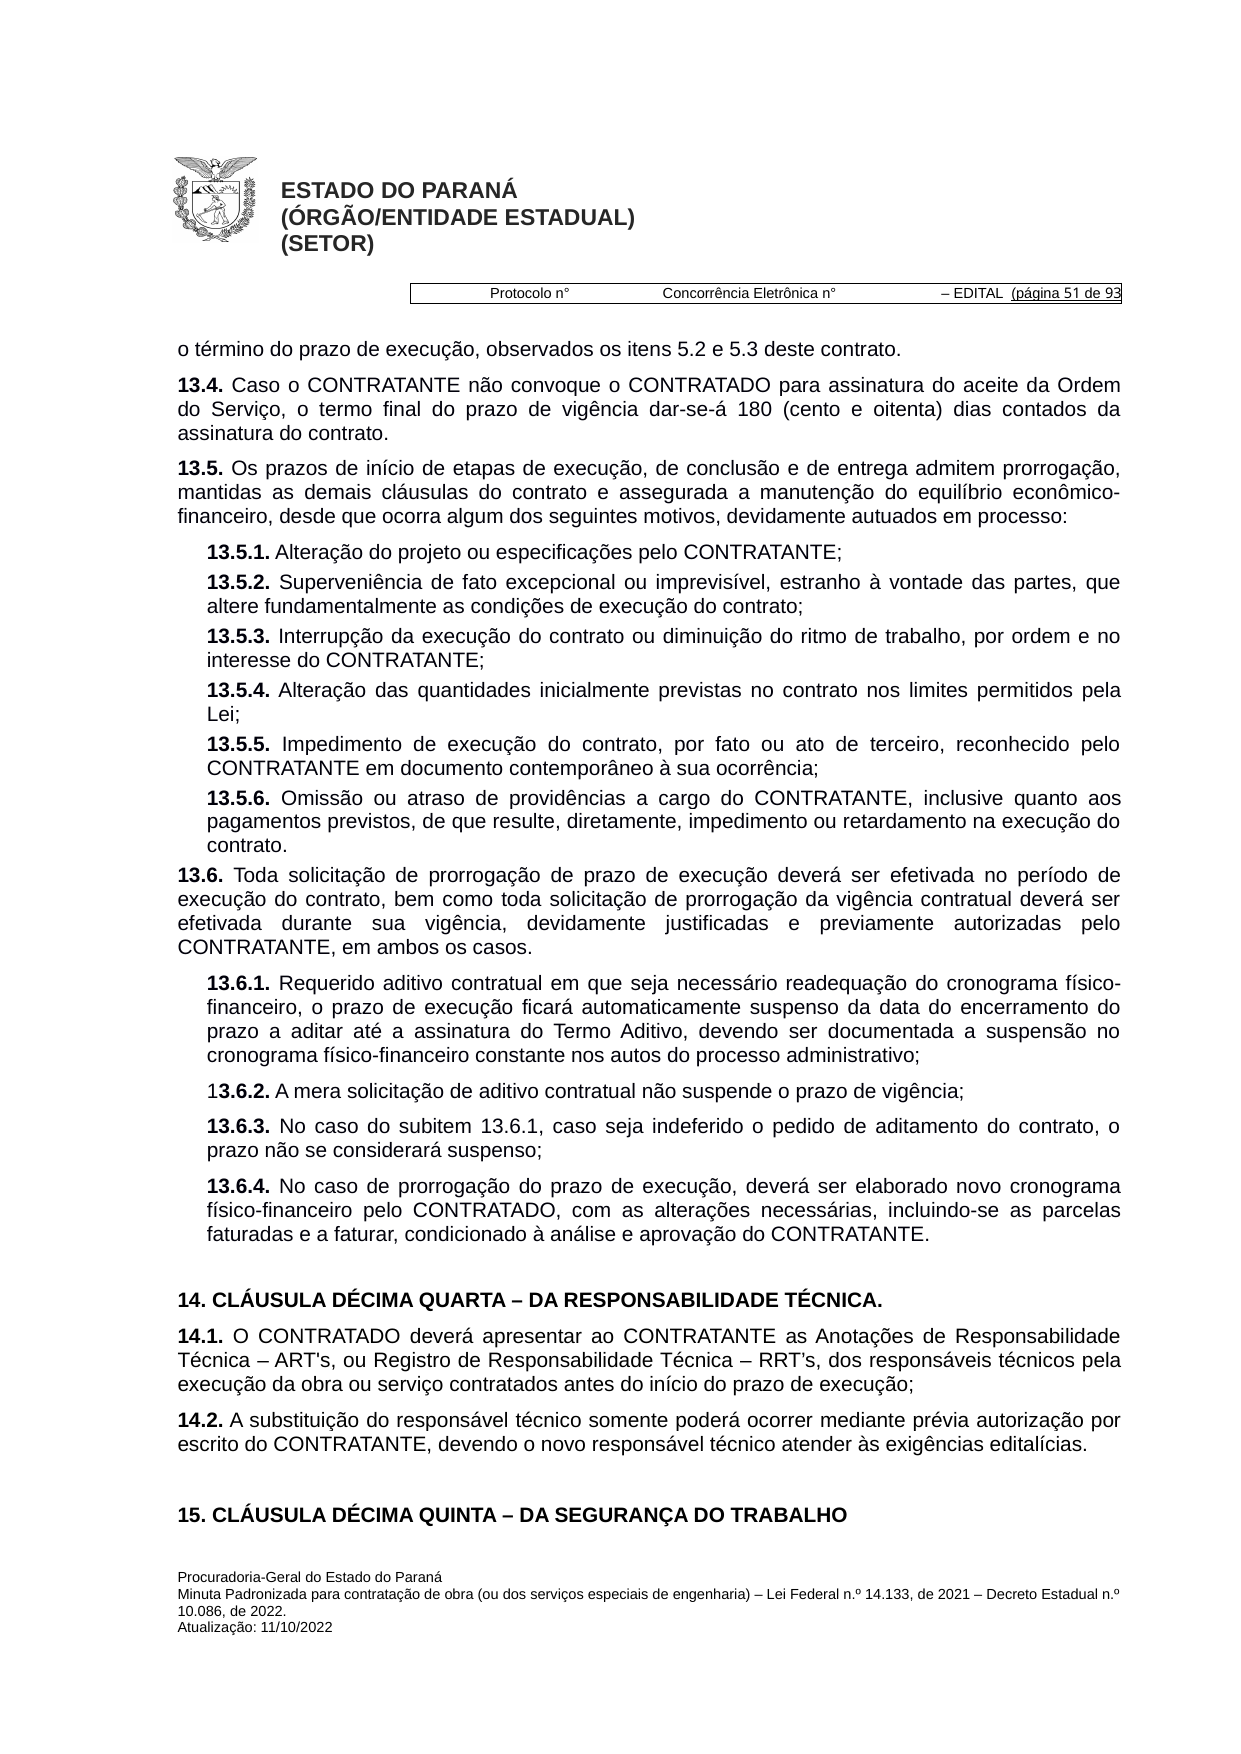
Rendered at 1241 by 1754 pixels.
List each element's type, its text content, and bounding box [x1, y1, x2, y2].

text 13.5.5. Impedimento de execução do contrato, por fato ou ato de terceiro, reconhecido pelo CONTRATANTE em documento contemporâneo à sua ocorrência; [207, 731, 1122, 779]
text 13.5.1. Alteração do projeto ou especificações pelo CONTRATANTE; [207, 540, 1122, 564]
picture [172, 156, 259, 243]
text 13.5.2. Superveniência de fato excepcional ou imprevisível, estranho à vontade das partes, que altere fundamentalmente as condições de execução do contrato; [207, 570, 1122, 618]
text 13.5.6. Omissão ou atraso de providências a cargo do CONTRATANTE, inclusive quanto aos pagamentos previstos, de que resulte, diretamente, impedimento ou retardamento na execução do contrato. [207, 785, 1122, 857]
text 14. CLÁUSULA DÉCIMA QUARTA – DA RESPONSABILIDADE TÉCNICA. [177, 1288, 1122, 1312]
text 13.6.1. Requerido aditivo contratual em que seja necessário readequação do cronograma físico-financeiro, o prazo de execução ficará automaticamente suspenso da data do encerramento do prazo a aditar até a assinatura do Termo Aditivo, devendo ser documentada a suspensão no cronograma físico-financeiro constante nos autos do processo administrativo; [207, 971, 1122, 1067]
text 13.6.4. No caso de prorrogação do prazo de execução, deverá ser elaborado novo cronograma físico-financeiro pelo CONTRATADO, com as alterações necessárias, incluindo-se as parcelas faturadas e a faturar, condicionado à análise e aprovação do CONTRATANTE. [207, 1174, 1122, 1246]
text 13.6.3. No caso do subitem 13.6.1, caso seja indeferido o pedido de aditamento do contrato, o prazo não se considerará suspenso; [207, 1114, 1122, 1162]
text 13.5. Os prazos de início de etapas de execução, de conclusão e de entrega admitem prorrogação, mantidas as demais cláusulas do contrato e assegurada a manutenção do equilíbrio econômico-financeiro, desde que ocorra algum dos seguintes motivos, devidamente autuados em processo: [177, 456, 1122, 528]
text o término do prazo de execução, observados os itens 5.2 e 5.3 deste contrato. [177, 337, 1122, 361]
text 14.1. O CONTRATADO deverá apresentar ao CONTRATANTE as Anotações de Responsabilidade Técnica – ART's, ou Registro de Responsabilidade Técnica – RRT’s, dos responsáveis técnicos pela execução da obra ou serviço contratados antes do início do prazo de execução; [177, 1324, 1122, 1396]
text 13.5.4. Alteração das quantidades inicialmente previstas no contrato nos limites permitidos pela Lei; [207, 678, 1122, 726]
text 15. CLÁUSULA DÉCIMA QUINTA – DA SEGURANÇA DO TRABALHO [177, 1503, 1122, 1527]
text 13.6.2. A mera solicitação de aditivo contratual não suspende o prazo de vigência; [207, 1078, 1122, 1102]
text 13.5.3. Interrupção da execução do contrato ou diminuição do ritmo de trabalho, por ordem e no interesse do CONTRATANTE; [207, 624, 1122, 672]
text 14.2. A substituição do responsável técnico somente poderá ocorrer mediante prévia autorização por escrito do CONTRATANTE, devendo o novo responsável técnico atender às exigências editalícias. [177, 1407, 1122, 1455]
text 13.4. Caso o CONTRATANTE não convoque o CONTRATADO para assinatura do aceite da Ordem do Serviço, o termo final do prazo de vigência dar-se-á 180 (cento e oitenta) dias contados da assinatura do contrato. [177, 372, 1122, 444]
text 13.6. Toda solicitação de prorrogação de prazo de execução deverá ser efetivada no período de execução do contrato, bem como toda solicitação de prorrogação da vigência contratual deverá ser efetivada durante sua vigência, devidamente justificadas e previamente autorizadas pelo CONTRATANTE, em ambos os casos. [177, 863, 1122, 959]
